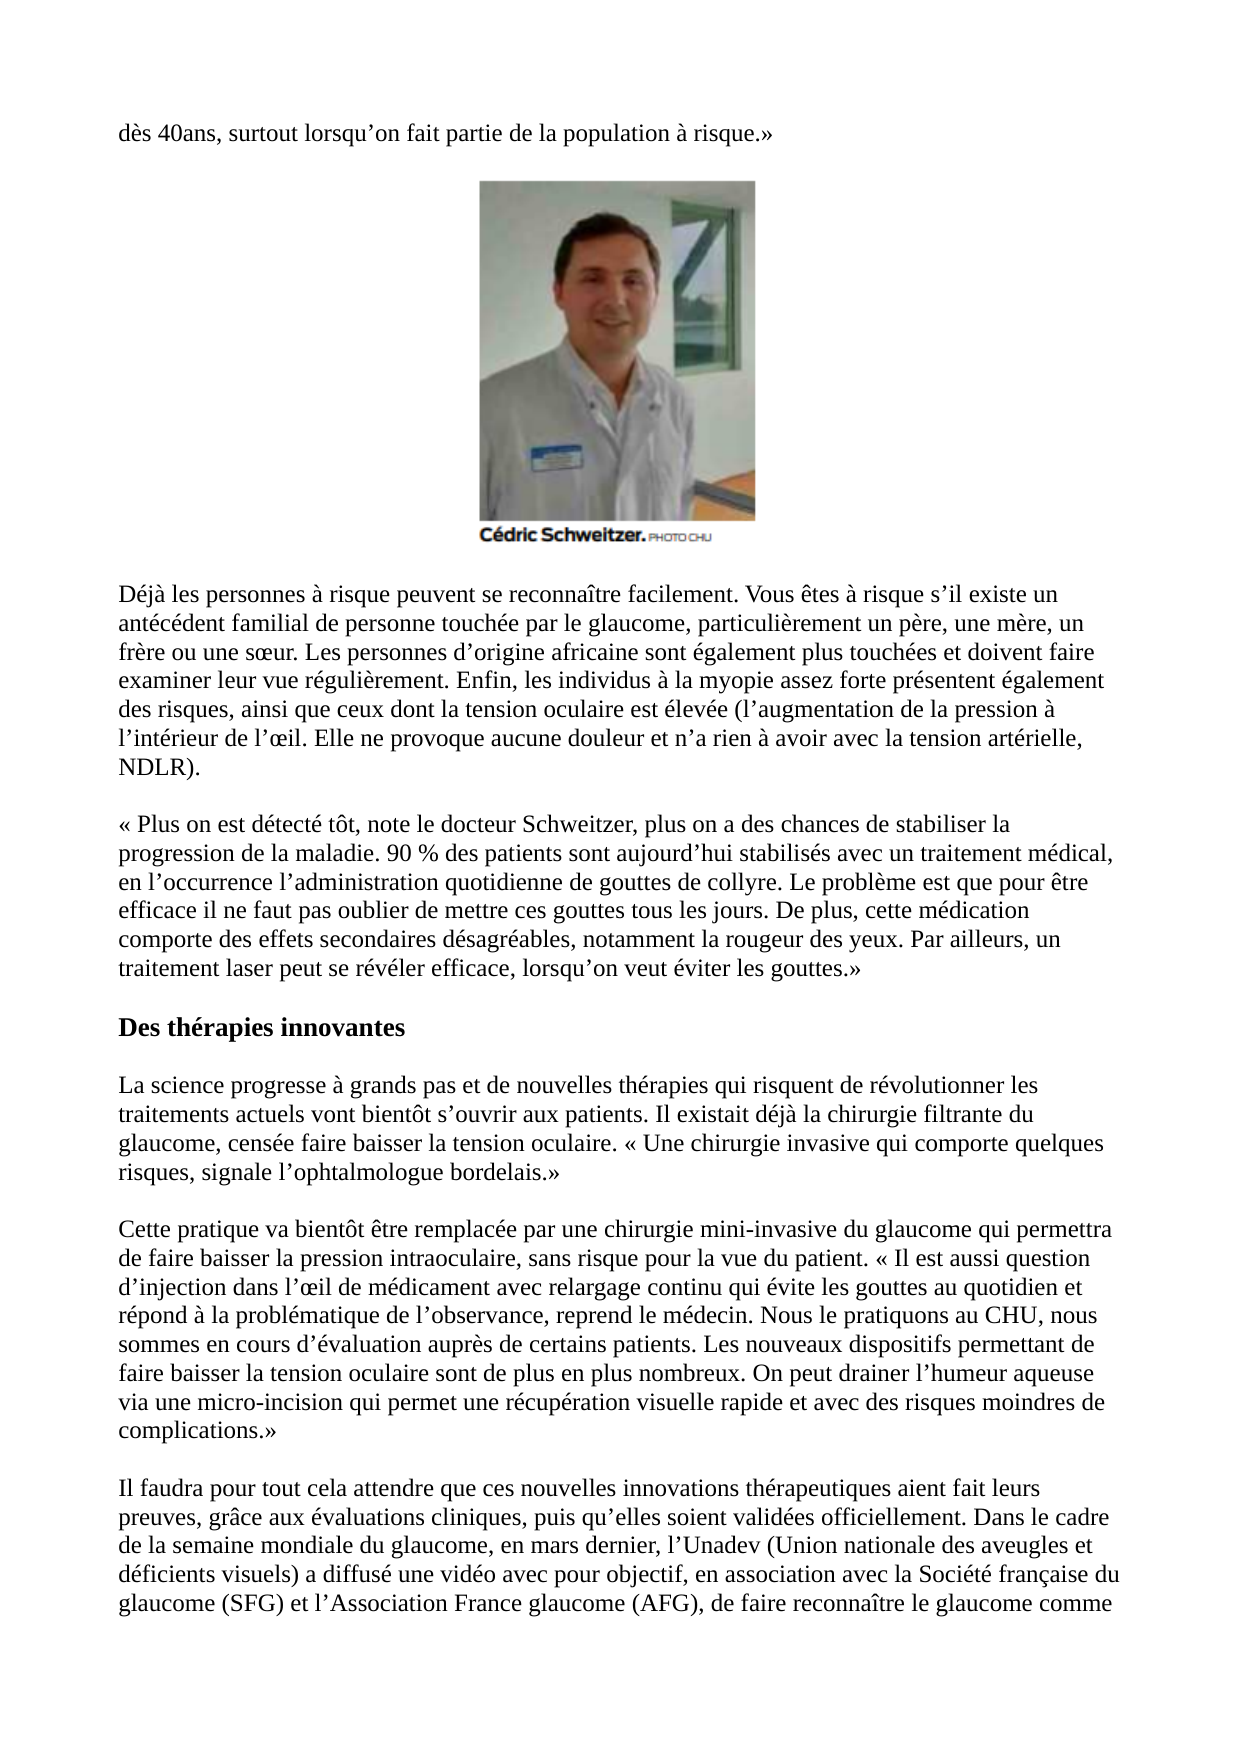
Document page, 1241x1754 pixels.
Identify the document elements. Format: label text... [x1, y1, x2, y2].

text dès 40ans, surtout lorsqu’on fait partie de la population à risque.» [118, 118, 1122, 147]
picture [472, 175, 768, 551]
text « Plus on est détecté tôt, note le docteur Schweitzer, plus on a des chances de stabiliser la progression de la maladie. 90 % des patients sont aujourd’hui stabilisés avec un traitement médical, en l’occurrence l’administration quotidienne de gouttes de collyre. Le problème est que pour être efficace il ne faut pas oublier de mettre ces gouttes tous les jours. De plus, cette médication comporte des effets secondaires désagréables, notamment la rougeur des yeux. Par ailleurs, un traitement laser peut se révéler efficace, lorsqu’on veut éviter les gouttes.» [118, 809, 1122, 982]
text Il faudra pour tout cela attendre que ces nouvelles innovations thérapeutiques aient fait leurs preuves, grâce aux évaluations cliniques, puis qu’elles soient validées officiellement. Dans le cadre de la semaine mondiale du glaucome, en mars dernier, l’Unadev (Union nationale des aveugles et déficients visuels) a diffusé une vidéo avec pour objectif, en association avec la Société française du glaucome (SFG) et l’Association France glaucome (AFG), de faire reconnaître le glaucome comme [118, 1473, 1122, 1617]
text Déjà les personnes à risque peuvent se reconnaître facilement. Vous êtes à risque s’il existe un antécédent familial de personne touchée par le glaucome, particulièrement un père, une mère, un frère ou une sœur. Les personnes d’origine africaine sont également plus touchées et doivent faire examiner leur vue régulièrement. Enfin, les individus à la myopie assez forte présentent également des risques, ainsi que ceux dont la tension oculaire est élevée (l’augmentation de la pression à l’intérieur de l’œil. Elle ne provoque aucune douleur et n’a rien à avoir avec la tension artérielle, NDLR). [118, 579, 1122, 781]
text Cette pratique va bientôt être remplacée par une chirurgie mini-invasive du glaucome qui permettra de faire baisser la pression intraoculaire, sans risque pour la vue du patient. « Il est aussi question d’injection dans l’œil de médicament avec relargage continu qui évite les gouttes au quotidien et répond à la problématique de l’observance, reprend le médecin. Nous le pratiquons au CHU, nous sommes en cours d’évaluation auprès de certains patients. Les nouveaux dispositifs permettant de faire baisser la tension oculaire sont de plus en plus nombreux. On peut drainer l’humeur aqueuse via une micro-incision qui permet une récupération visuelle rapide et avec des risques moindres de complications.» [118, 1214, 1122, 1444]
text La science progresse à grands pas et de nouvelles thérapies qui risquent de révolutionner les traitements actuels vont bientôt s’ouvrir aux patients. Il existait déjà la chirurgie filtrante du glaucome, censée faire baisser la tension oculaire. « Une chirurgie invasive qui comporte quelques risques, signale l’ophtalmologue bordelais.» [118, 1071, 1122, 1186]
text Des thérapies innovantes [118, 1011, 1122, 1042]
